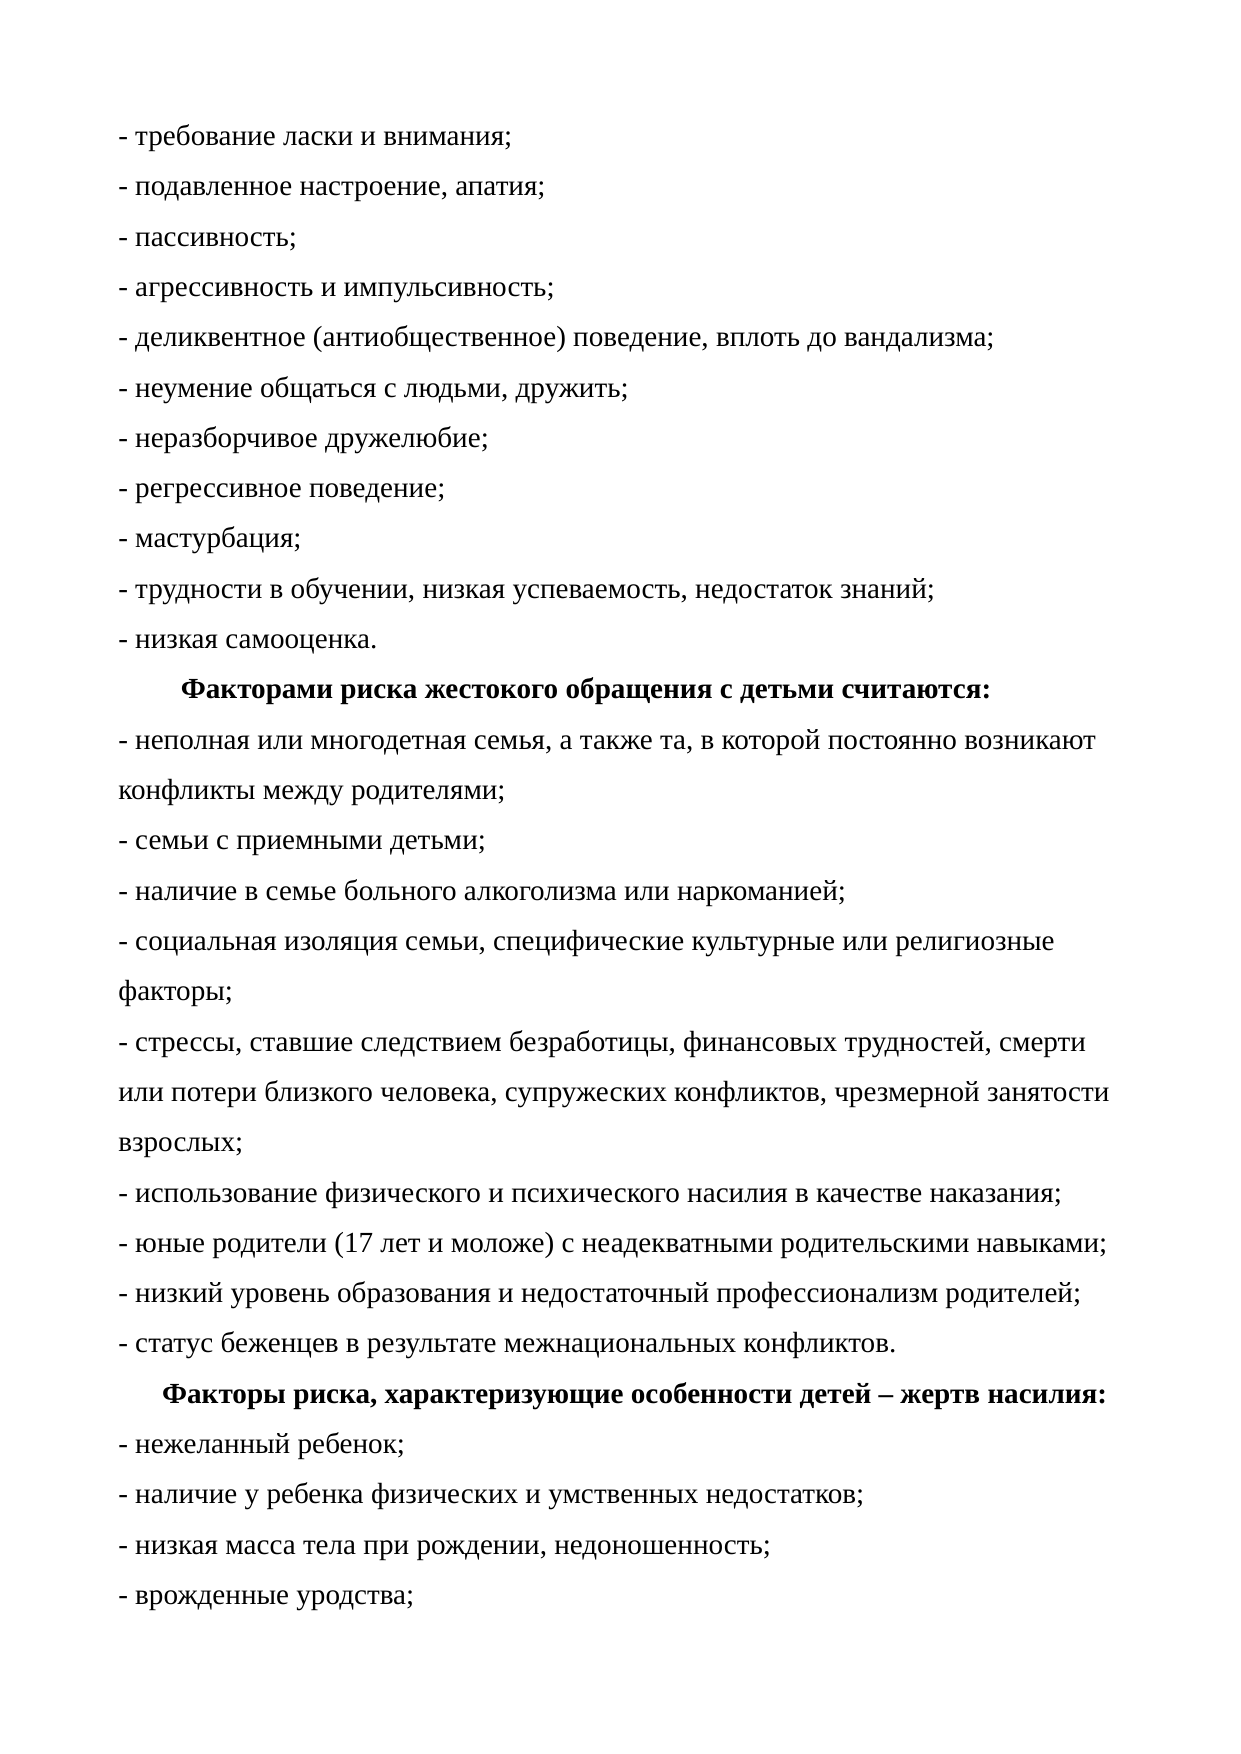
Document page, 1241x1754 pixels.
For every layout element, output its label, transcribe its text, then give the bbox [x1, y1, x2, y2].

text - требование ласки и внимания; - подавленное настроение, апатия; - пассивность; - агрессивность и импульсивность; - деликвентное (антиобщественное) поведение, вплоть до вандализма; - неумение общаться с людьми, дружить; - неразборчивое дружелюбие; - регрессивное поведение; - мастурбация; - трудности в обучении, низкая успеваемость, недостаток знаний; - низкая самооценка. Факторами риска жестокого обращения с детьми считаются: - неполная или многодетная семья, а также та, в которой постоянно возникают конфликты между родителями; - семьи с приемными детьми; - наличие в семье больного алкоголизма или наркоманией; - социальная изоляция семьи, специфические культурные или религиозные факторы; - стрессы, ставшие следствием безработицы, финансовых трудностей, смерти или потери близкого человека, супружеских конфликтов, чрезмерной занятости взрослых; - использование физического и психического насилия в качестве наказания; - юные родители (17 лет и моложе) с неадекватными родительскими навыками; - низкий уровень образования и недостаточный профессионализм родителей; - статус беженцев в результате межнациональных конфликтов. Факторы риска, характеризующие особенности детей – жертв насилия: - нежеланный ребенок; - наличие у ребенка физических и умственных недостатков; - низкая масса тела при рождении, недоношенность; - врожденные уродства; [118, 118, 1122, 1611]
